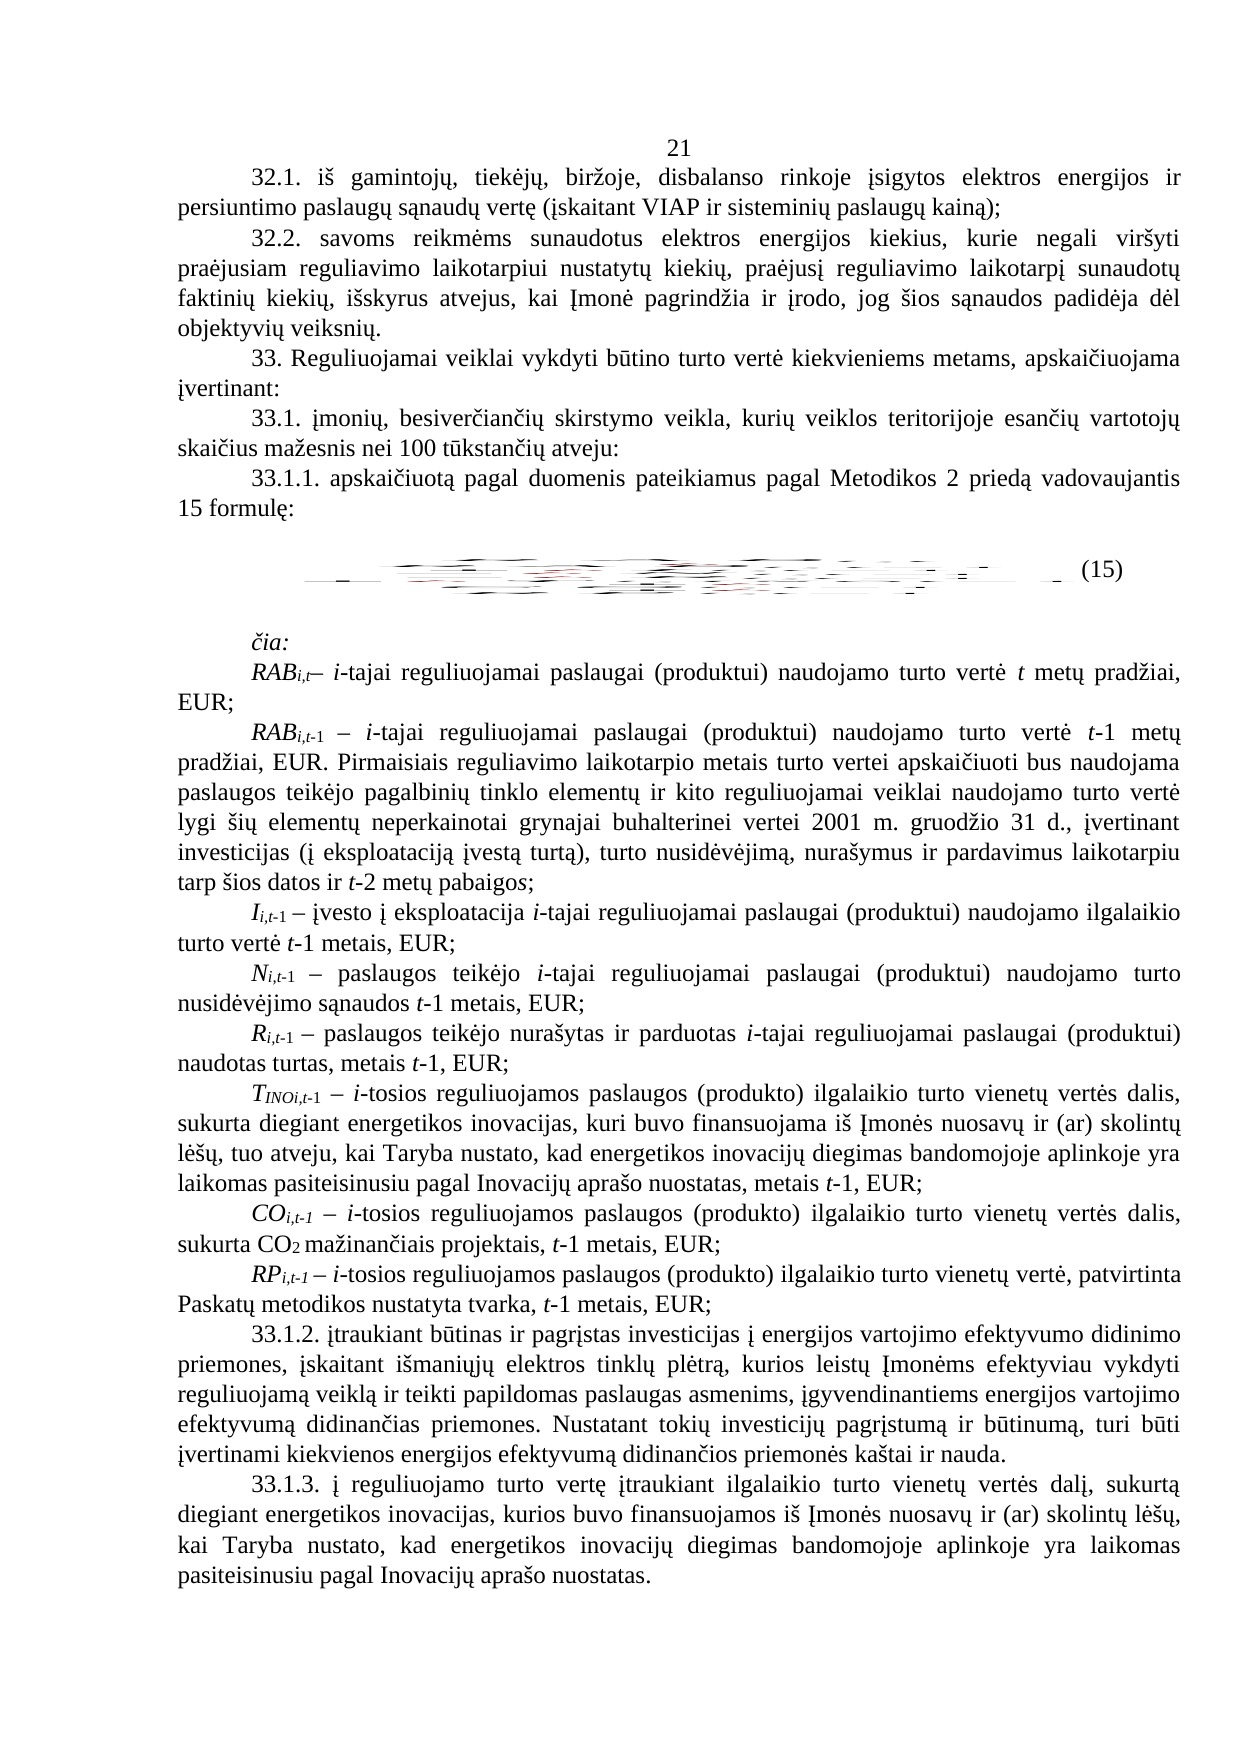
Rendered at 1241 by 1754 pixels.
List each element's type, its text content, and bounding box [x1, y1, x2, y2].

text Ii,t-1 – įvesto į eksploatacija i-tajai reguliuojamai paslaugai (produktui) naudojamo ilgalaikio turto vertė t-1 metais, EUR; [177, 897, 1181, 956]
text 33.1.2. įtraukiant būtinas ir pagrįstas investicijas į energijos vartojimo efektyvumo didinimo priemones, įskaitant išmaniųjų elektros tinklų plėtrą, kurios leistų Įmonėms efektyviau vykdyti reguliuojamą veiklą ir teikti papildomas paslaugas asmenims, įgyvendinantiems energijos vartojimo efektyvumą didinančias priemones. Nustatant tokių investicijų pagrįstumą ir būtinumą, turi būti įvertinami kiekvienos energijos efektyvumą didinančios priemonės kaštai ir nauda. [177, 1319, 1181, 1468]
text Ni,t-1 – paslaugos teikėjo i-tajai reguliuojamai paslaugai (produktui) naudojamo turto nusidėvėjimo sąnaudos t-1 metais, EUR; [177, 958, 1181, 1017]
text (15) [177, 554, 1181, 595]
text 33.1. įmonių, besiverčiančių skirstymo veikla, kurių veiklos teritorijoje esančių vartotojų skaičius mažesnis nei 100 tūkstančių atveju: [177, 403, 1181, 462]
text čia: [177, 627, 1181, 655]
text COi,t-1 – i-tosios reguliuojamos paslaugos (produkto) ilgalaikio turto vienetų vertės dalis, sukurta CO2 mažinančiais projektais, t-1 metais, EUR; [177, 1198, 1181, 1257]
text TINOi,t-1 – i-tosios reguliuojamos paslaugos (produkto) ilgalaikio turto vienetų vertės dalis, sukurta diegiant energetikos inovacijas, kuri buvo finansuojama iš Įmonės nuosavų ir (ar) skolintų lėšų, tuo atveju, kai Taryba nustato, kad energetikos inovacijų diegimas bandomojoje aplinkoje yra laikomas pasiteisinusiu pagal Inovacijų aprašo nuostatas, metais t-1, EUR; [177, 1078, 1181, 1197]
text 33. Reguliuojamai veiklai vykdyti būtino turto vertė kiekvieniems metams, apskaičiuojama įvertinant: [177, 343, 1181, 402]
text RABi,t– i-tajai reguliuojamai paslaugai (produktui) naudojamo turto vertė t metų pradžiai, EUR; [177, 657, 1181, 716]
text 32.1. iš gamintojų, tiekėjų, biržoje, disbalanso rinkoje įsigytos elektros energijos ir persiuntimo paslaugų sąnaudų vertę (įskaitant VIAP ir sisteminių paslaugų kainą); [177, 162, 1181, 221]
text 32.2. savoms reikmėms sunaudotus elektros energijos kiekius, kurie negali viršyti praėjusiam reguliavimo laikotarpiui nustatytų kiekių, praėjusį reguliavimo laikotarpį sunaudotų faktinių kiekių, išskyrus atvejus, kai Įmonė pagrindžia ir įrodo, jog šios sąnaudos padidėja dėl objektyvių veiksnių. [177, 223, 1181, 342]
text RABi,t-1 – i-tajai reguliuojamai paslaugai (produktui) naudojamo turto vertė t-1 metų pradžiai, EUR. Pirmaisiais reguliavimo laikotarpio metais turto vertei apskaičiuoti bus naudojama paslaugos teikėjo pagalbinių tinklo elementų ir kito reguliuojamai veiklai naudojamo turto vertė lygi šių elementų neperkainotai grynajai buhalterinei vertei 2001 m. gruodžio 31 d., įvertinant investicijas (į eksploataciją įvestą turtą), turto nusidėvėjimą, nurašymus ir pardavimus laikotarpiu tarp šios datos ir t-2 metų pabaigos; [177, 717, 1181, 896]
text 33.1.1. apskaičiuotą pagal duomenis pateikiamus pagal Metodikos 2 priedą vadovaujantis 15 formulę: [177, 463, 1181, 522]
text 33.1.3. į reguliuojamo turto vertę įtraukiant ilgalaikio turto vienetų vertės dalį, sukurtą diegiant energetikos inovacijas, kurios buvo finansuojamos iš Įmonės nuosavų ir (ar) skolintų lėšų, kai Taryba nustato, kad energetikos inovacijų diegimas bandomojoje aplinkoje yra laikomas pasiteisinusiu pagal Inovacijų aprašo nuostatas. [177, 1469, 1181, 1588]
text RPi,t-1 – i-tosios reguliuojamos paslaugos (produkto) ilgalaikio turto vienetų vertė, patvirtinta Paskatų metodikos nustatyta tvarka, t-1 metais, EUR; [177, 1259, 1181, 1318]
text Ri,t-1 – paslaugos teikėjo nurašytas ir parduotas i-tajai reguliuojamai paslaugai (produktui) naudotas turtas, metais t-1, EUR; [177, 1018, 1181, 1077]
